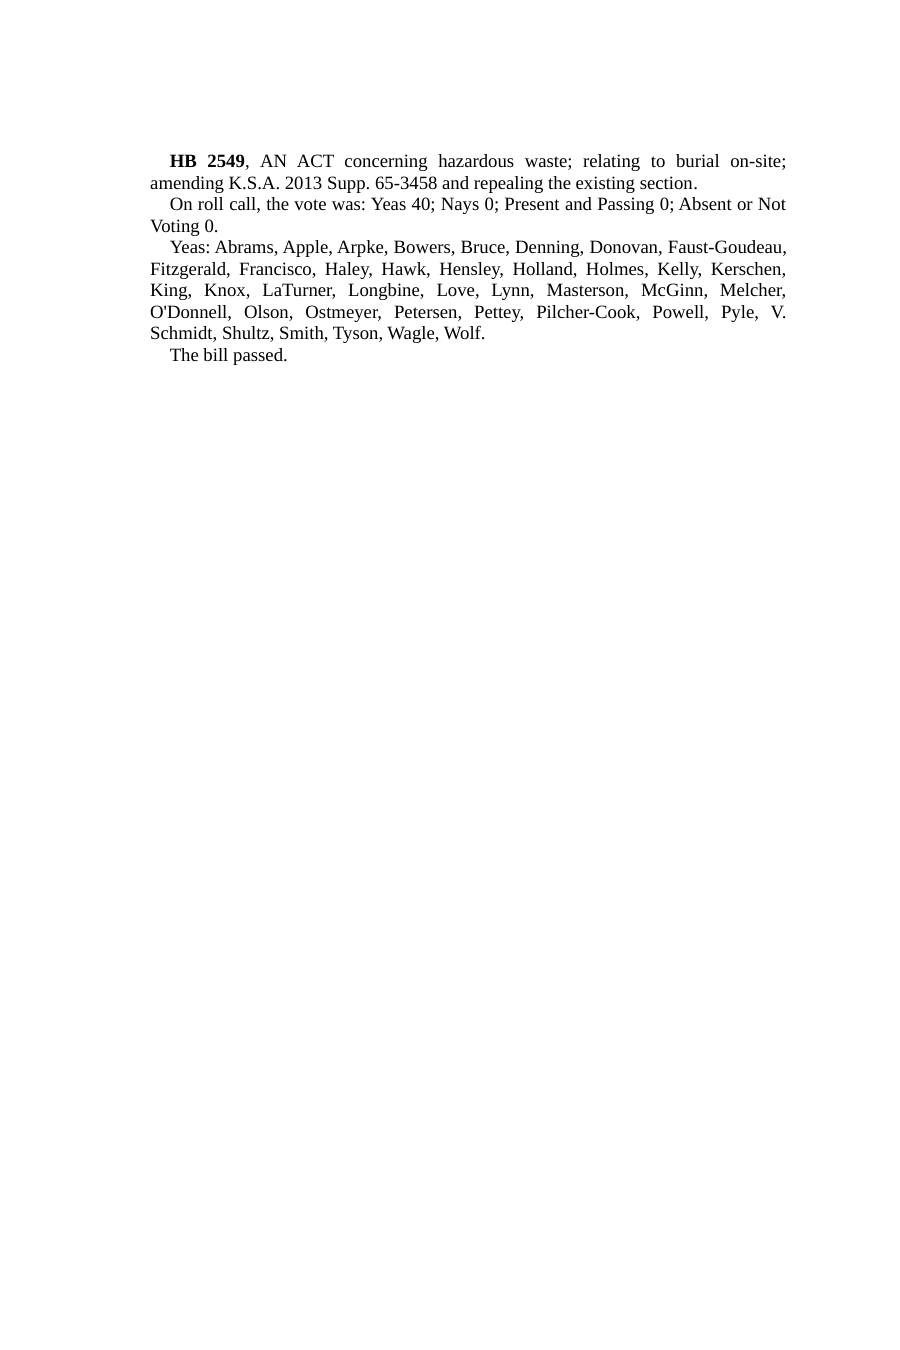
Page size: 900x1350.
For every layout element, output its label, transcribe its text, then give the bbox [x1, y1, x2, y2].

text The bill passed. [150, 344, 787, 366]
text HB 2549, AN ACT concerning hazardous waste; relating to burial on-site; amending K.S.A. 2013 Supp. 65-3458 and repealing the existing section. [150, 150, 787, 193]
text On roll call, the vote was: Yeas 40; Nays 0; Present and Passing 0; Absent or Not Voting 0. [150, 193, 787, 236]
text Yeas: Abrams, Apple, Arpke, Bowers, Bruce, Denning, Donovan, Faust-Goudeau, Fitzgerald, Francisco, Haley, Hawk, Hensley, Holland, Holmes, Kelly, Kerschen, King, Knox, LaTurner, Longbine, Love, Lynn, Masterson, McGinn, Melcher, O'Donnell, Olson, Ostmeyer, Petersen, Pettey, Pilcher-Cook, Powell, Pyle, V. Schmidt, Shultz, Smith, Tyson, Wagle, Wolf. [150, 236, 787, 344]
